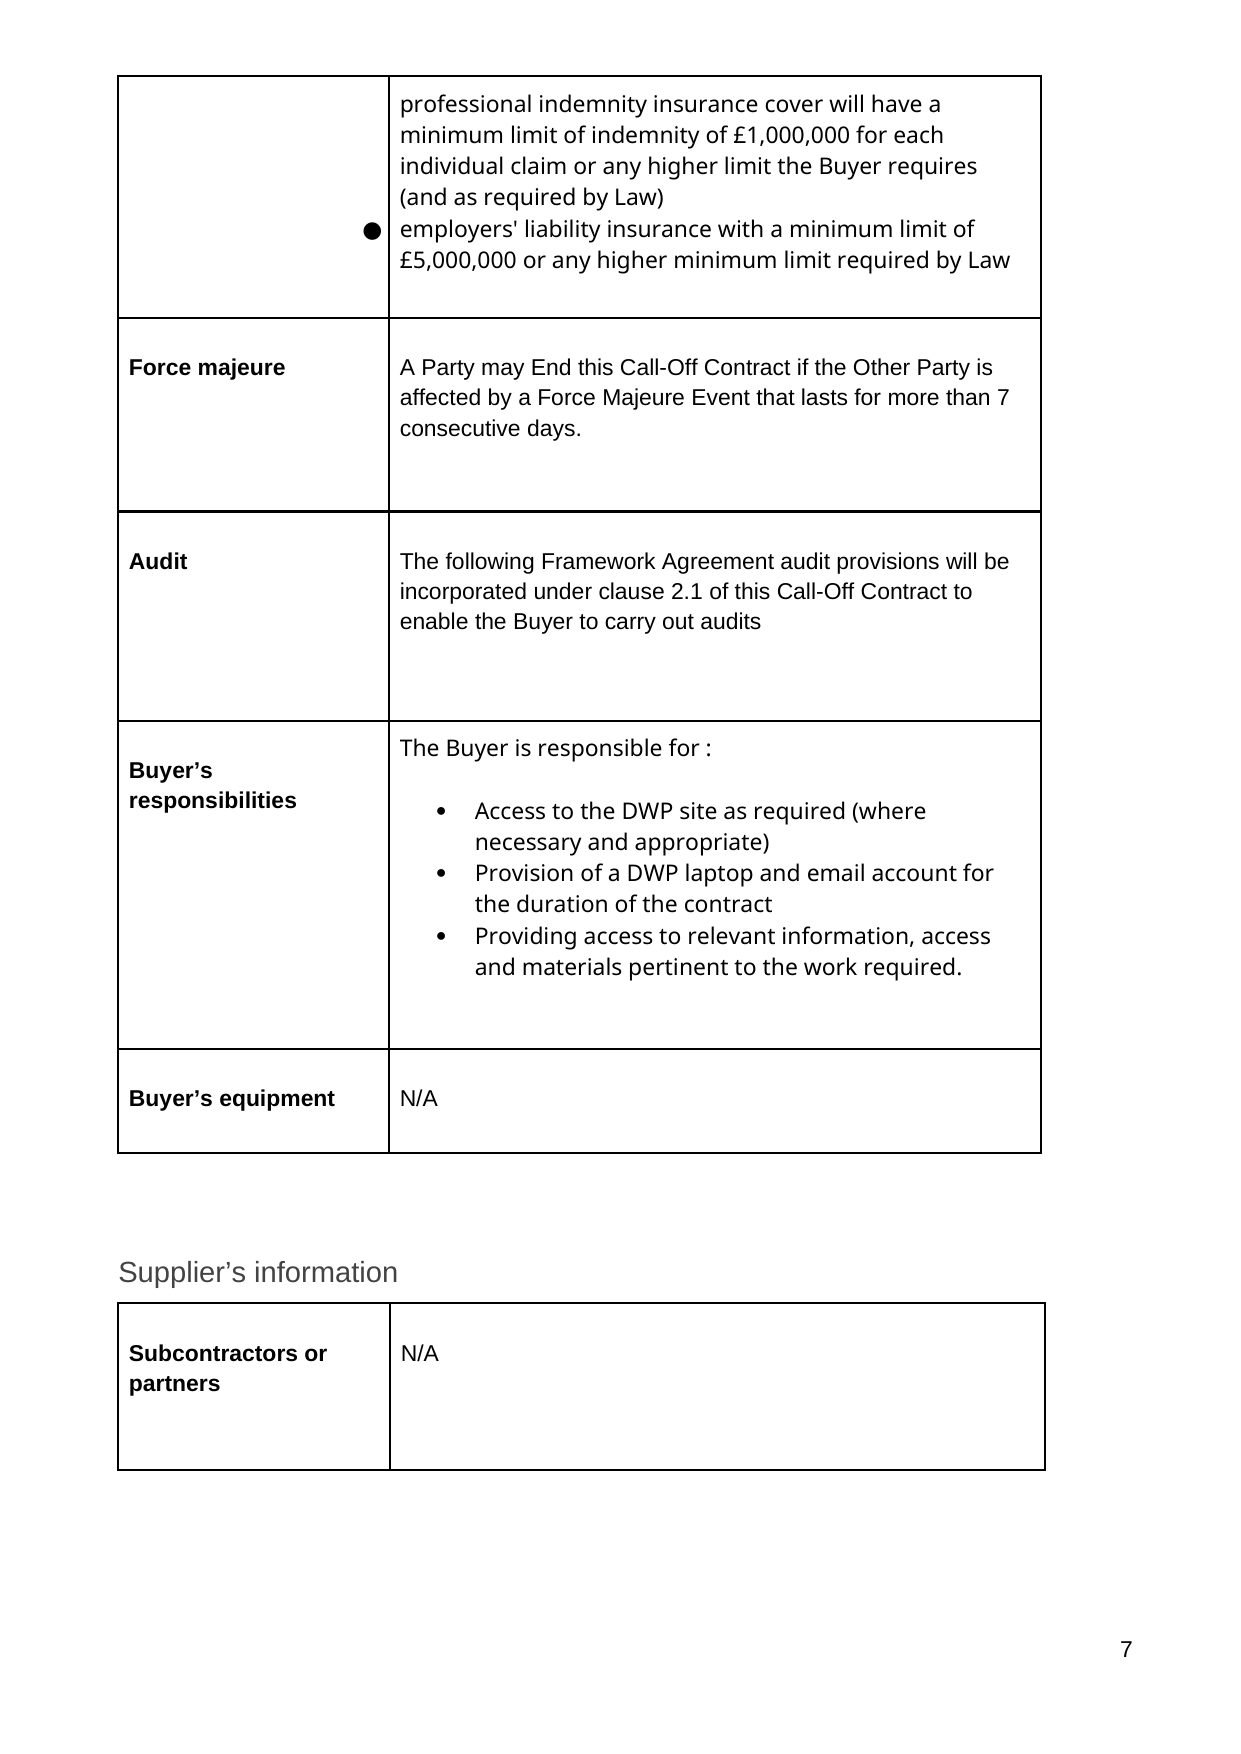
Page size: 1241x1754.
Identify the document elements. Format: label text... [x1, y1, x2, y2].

table_cell The Buyer is responsible for : Access to the DWP site as required (where necessary and appropriate) Provision of a DWP laptop and email account for the duration of the contract Providing access to relevant information, access and materials pertinent to the work required. [390, 722, 1040, 1048]
table_header N/A [391, 1304, 1044, 1469]
table_cell The following Framework Agreement audit provisions will be incorporated under clause 2.1 of this Call-Off Contract to enable the Buyer to carry out audits [390, 513, 1040, 720]
table_cell professional indemnity insurance cover will have a minimum limit of indemnity of £1,000,000 for each individual claim or any higher limit the Buyer requires (and as required by Law) employers' liability insurance with a minimum limit of £5,000,000 or any higher minimum limit required by Law [390, 77, 1040, 317]
table_cell Buyer’s responsibilities [119, 722, 388, 1048]
table_cell Buyer’s equipment [119, 1050, 388, 1152]
subtitle Supplier’s information [118, 1255, 1122, 1289]
table_cell A Party may End this Call-Off Contract if the Other Party is affected by a Force Majeure Event that lasts for more than 7 consecutive days. [390, 319, 1040, 510]
table_header Subcontractors or partners [119, 1304, 389, 1469]
table_cell Force majeure [119, 319, 388, 510]
table_cell Insurance [119, 77, 388, 317]
table_cell Audit [119, 513, 388, 720]
table_cell N/A [390, 1050, 1040, 1152]
